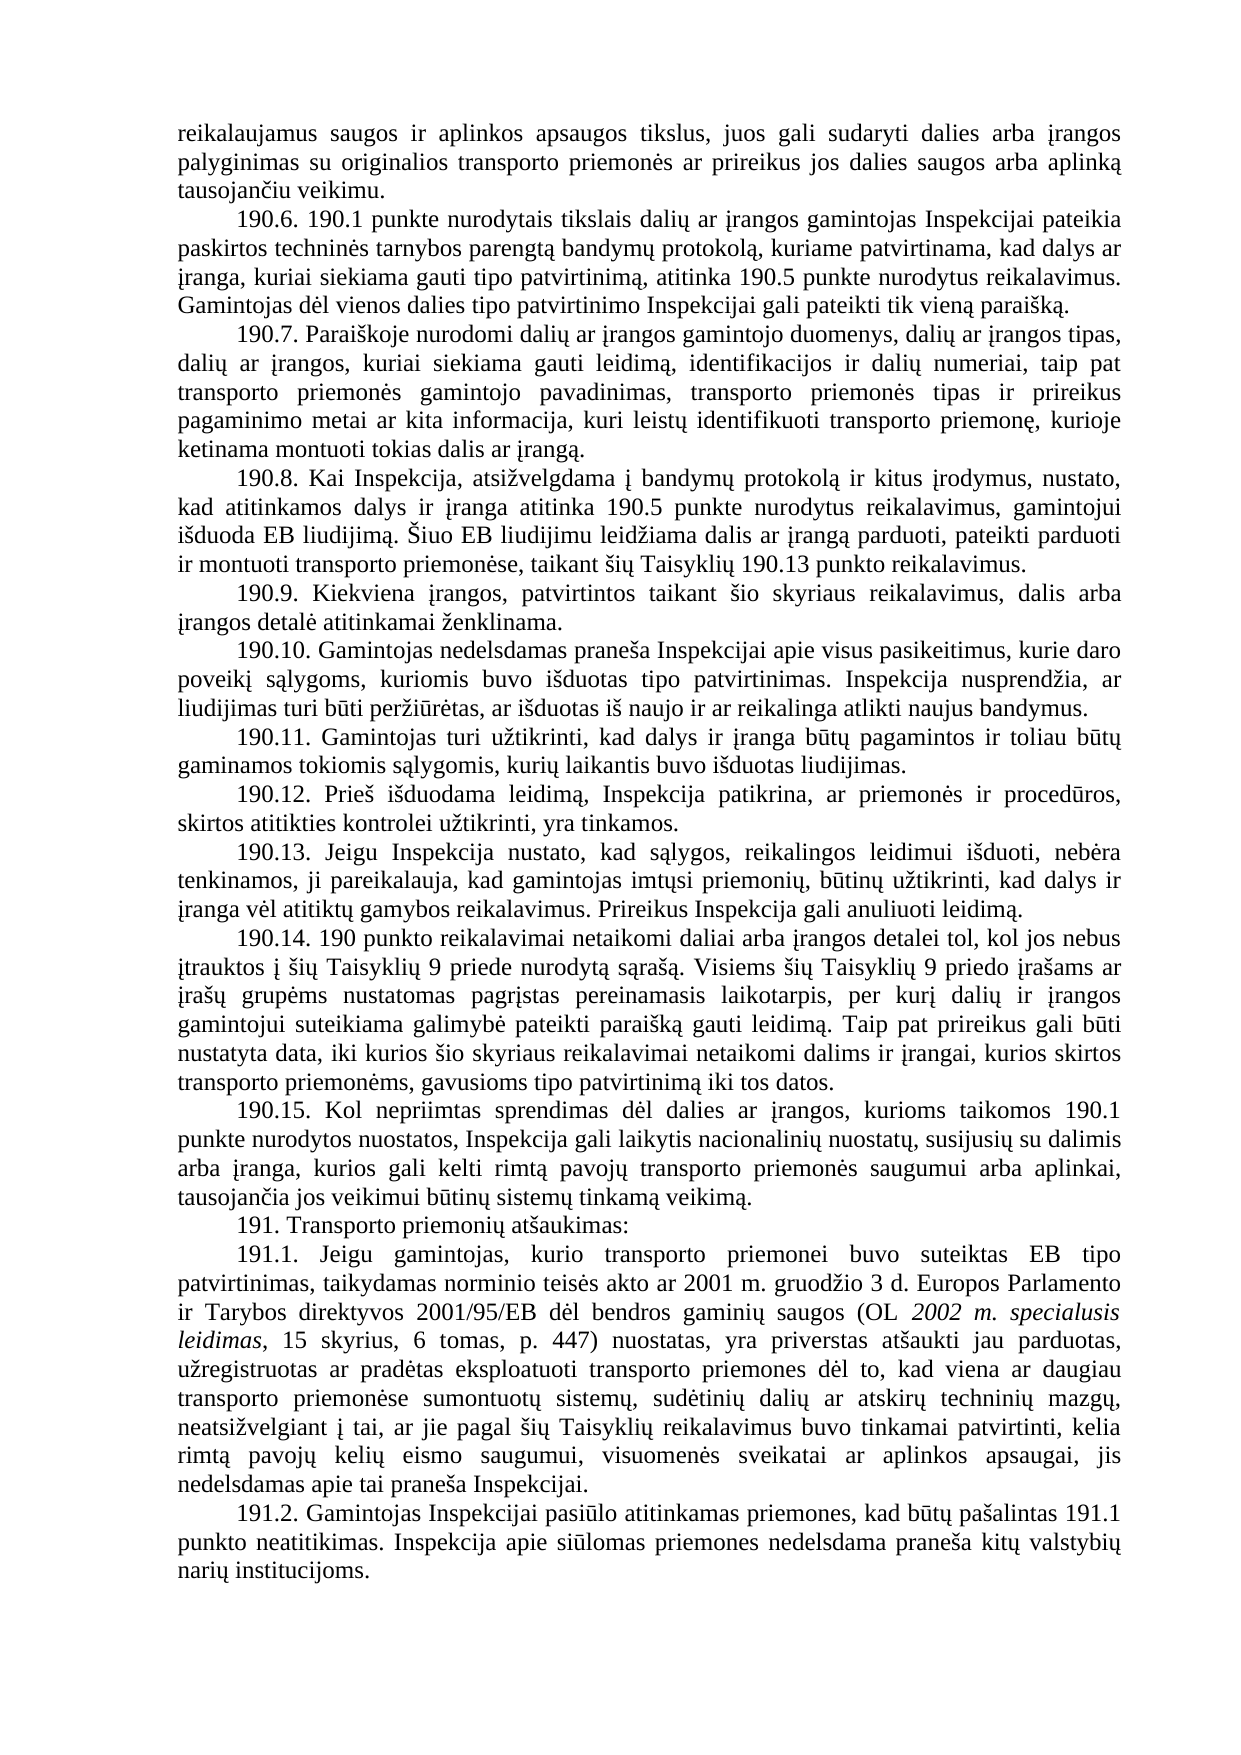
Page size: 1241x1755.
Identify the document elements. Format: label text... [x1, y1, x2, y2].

text reikalaujamus saugos ir aplinkos apsaugos tikslus, juos gali sudaryti dalies arba įrangos palyginimas su originalios transporto priemonės ar prireikus jos dalies saugos arba aplinką tausojančiu veikimu. [177, 118, 1122, 204]
text 190.15. Kol nepriimtas sprendimas dėl dalies ar įrangos, kurioms taikomos 190.1 punkte nurodytos nuostatos, Inspekcija gali laikytis nacionalinių nuostatų, susijusių su dalimis arba įranga, kurios gali kelti rimtą pavojų transporto priemonės saugumui arba aplinkai, tausojančia jos veikimui būtinų sistemų tinkamą veikimą. [177, 1096, 1122, 1211]
text 190.9. Kiekviena įrangos, patvirtintos taikant šio skyriaus reikalavimus, dalis arba įrangos detalė atitinkamai ženklinama. [177, 578, 1122, 636]
text 190.14. 190 punkto reikalavimai netaikomi daliai arba įrangos detalei tol, kol jos nebus įtrauktos į šių Taisyklių 9 priede nurodytą sąrašą. Visiems šių Taisyklių 9 priedo įrašams ar įrašų grupėms nustatomas pagrįstas pereinamasis laikotarpis, per kurį dalių ir įrangos gamintojui suteikiama galimybė pateikti paraišką gauti leidimą. Taip pat prireikus gali būti nustatyta data, iki kurios šio skyriaus reikalavimai netaikomi dalims ir įrangai, kurios skirtos transporto priemonėms, gavusioms tipo patvirtinimą iki tos datos. [177, 923, 1122, 1096]
text 190.11. Gamintojas turi užtikrinti, kad dalys ir įranga būtų pagamintos ir toliau būtų gaminamos tokiomis sąlygomis, kurių laikantis buvo išduotas liudijimas. [177, 722, 1122, 779]
text 190.12. Prieš išduodama leidimą, Inspekcija patikrina, ar priemonės ir procedūros, skirtos atitikties kontrolei užtikrinti, yra tinkamos. [177, 779, 1122, 837]
text 191.1. Jeigu gamintojas, kurio transporto priemonei buvo suteiktas EB tipo patvirtinimas, taikydamas norminio teisės akto ar 2001 m. gruodžio 3 d. Europos Parlamento ir Tarybos direktyvos 2001/95/EB dėl bendros gaminių saugos (OL 2002 m. specialusis leidimas, 15 skyrius, 6 tomas, p. 447) nuostatas, yra priverstas atšaukti jau parduotas, užregistruotas ar pradėtas eksploatuoti transporto priemones dėl to, kad viena ar daugiau transporto priemonėse sumontuotų sistemų, sudėtinių dalių ar atskirų techninių mazgų, neatsižvelgiant į tai, ar jie pagal šių Taisyklių reikalavimus buvo tinkamai patvirtinti, kelia rimtą pavojų kelių eismo saugumui, visuomenės sveikatai ar aplinkos apsaugai, jis nedelsdamas apie tai praneša Inspekcijai. [177, 1239, 1122, 1498]
text 190.7. Paraiškoje nurodomi dalių ar įrangos gamintojo duomenys, dalių ar įrangos tipas, dalių ar įrangos, kuriai siekiama gauti leidimą, identifikacijos ir dalių numeriai, taip pat transporto priemonės gamintojo pavadinimas, transporto priemonės tipas ir prireikus pagaminimo metai ar kita informacija, kuri leistų identifikuoti transporto priemonę, kurioje ketinama montuoti tokias dalis ar įrangą. [177, 319, 1122, 463]
text 191.2. Gamintojas Inspekcijai pasiūlo atitinkamas priemones, kad būtų pašalintas 191.1 punkto neatitikimas. Inspekcija apie siūlomas priemones nedelsdama praneša kitų valstybių narių institucijoms. [177, 1498, 1122, 1584]
text 190.13. Jeigu Inspekcija nustato, kad sąlygos, reikalingos leidimui išduoti, nebėra tenkinamos, ji pareikalauja, kad gamintojas imtųsi priemonių, būtinų užtikrinti, kad dalys ir įranga vėl atitiktų gamybos reikalavimus. Prireikus Inspekcija gali anuliuoti leidimą. [177, 837, 1122, 923]
text 190.8. Kai Inspekcija, atsižvelgdama į bandymų protokolą ir kitus įrodymus, nustato, kad atitinkamos dalys ir įranga atitinka 190.5 punkte nurodytus reikalavimus, gamintojui išduoda EB liudijimą. Šiuo EB liudijimu leidžiama dalis ar įrangą parduoti, pateikti parduoti ir montuoti transporto priemonėse, taikant šių Taisyklių 190.13 punkto reikalavimus. [177, 463, 1122, 578]
text 191. Transporto priemonių atšaukimas: [177, 1211, 1122, 1239]
text 190.6. 190.1 punkte nurodytais tikslais dalių ar įrangos gamintojas Inspekcijai pateikia paskirtos techninės tarnybos parengtą bandymų protokolą, kuriame patvirtinama, kad dalys ar įranga, kuriai siekiama gauti tipo patvirtinimą, atitinka 190.5 punkte nurodytus reikalavimus. Gamintojas dėl vienos dalies tipo patvirtinimo Inspekcijai gali pateikti tik vieną paraišką. [177, 204, 1122, 319]
text 190.10. Gamintojas nedelsdamas praneša Inspekcijai apie visus pasikeitimus, kurie daro poveikį sąlygoms, kuriomis buvo išduotas tipo patvirtinimas. Inspekcija nusprendžia, ar liudijimas turi būti peržiūrėtas, ar išduotas iš naujo ir ar reikalinga atlikti naujus bandymus. [177, 636, 1122, 722]
